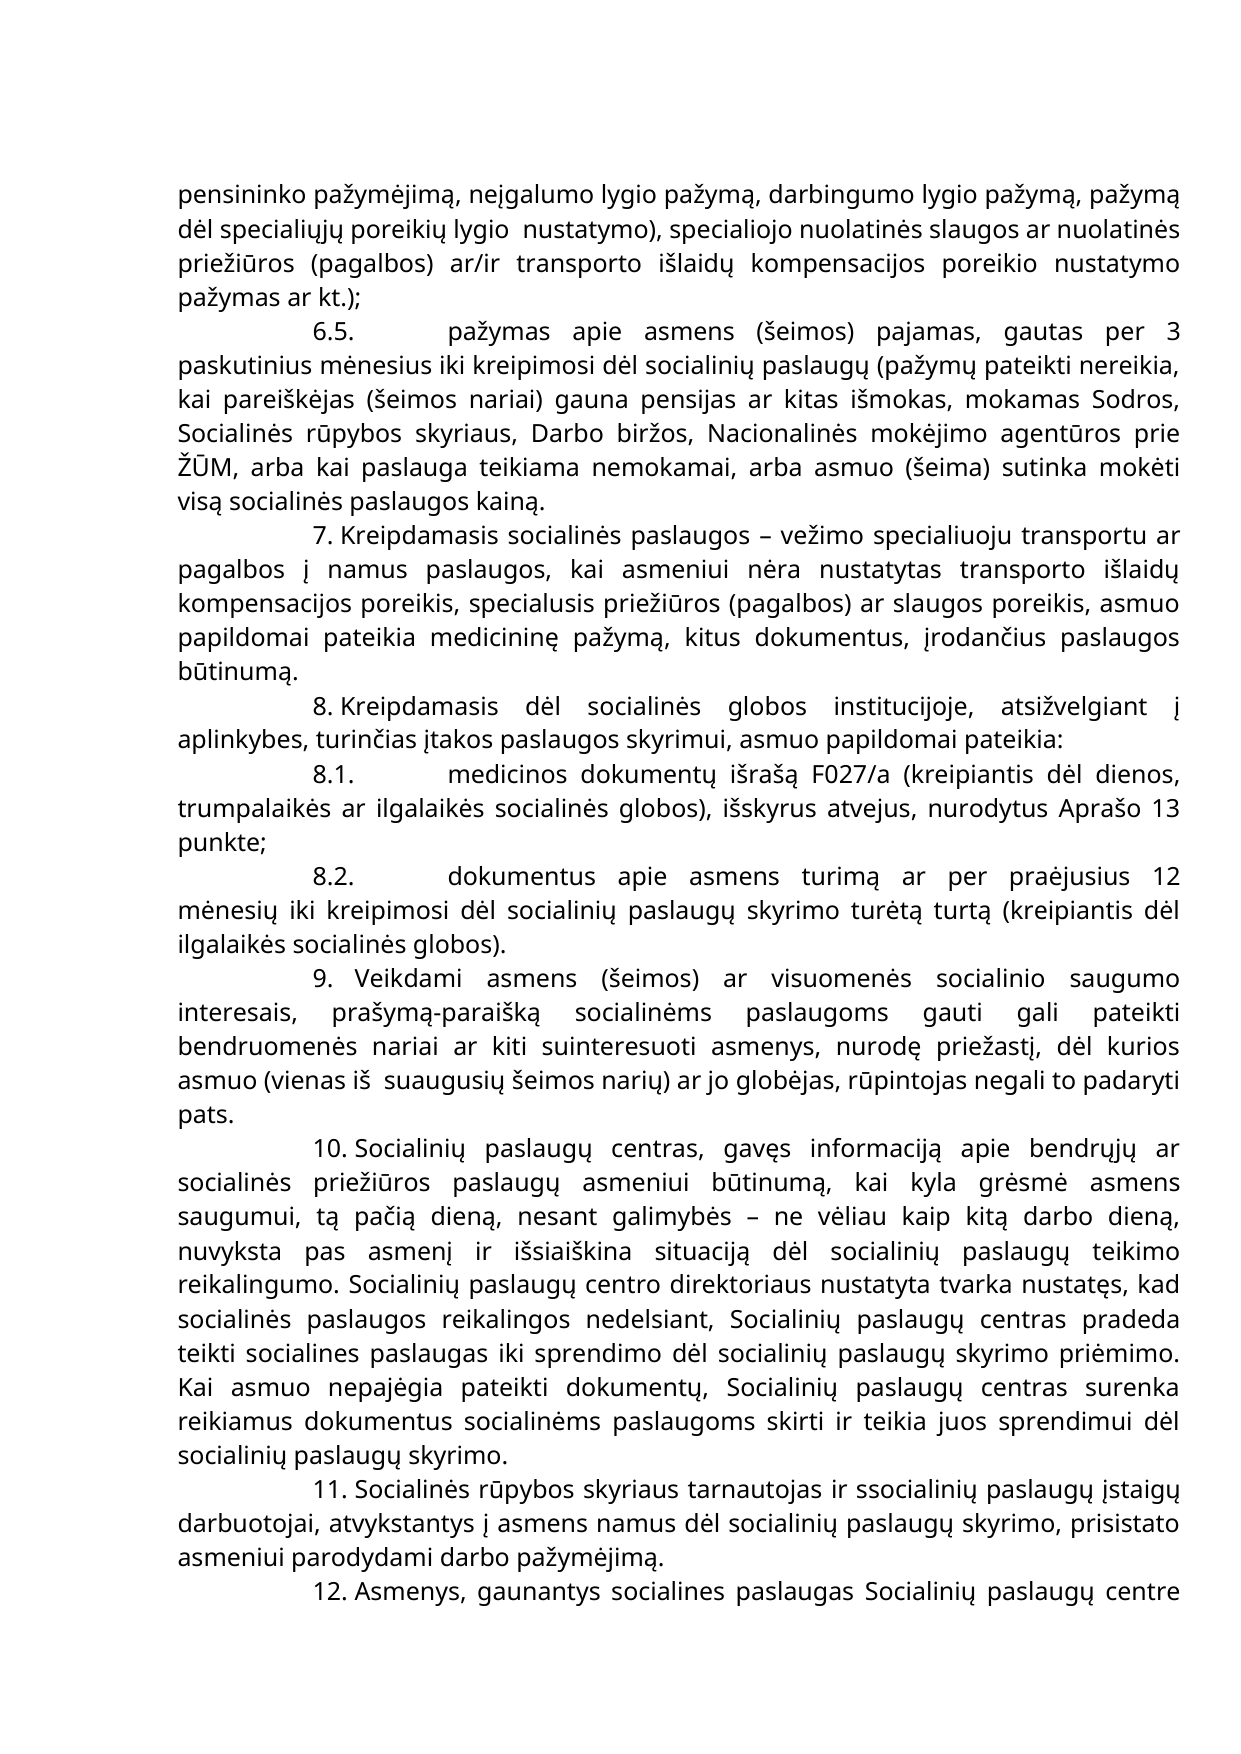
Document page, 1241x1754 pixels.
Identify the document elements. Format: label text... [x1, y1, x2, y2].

text 10. Socialinių paslaugų centras, gavęs informaciją apie bendrųjų ar socialinės priežiūros paslaugų asmeniui būtinumą, kai kyla grėsmė asmens saugumui, tą pačią dieną, nesant galimybės – ne vėliau kaip kitą darbo dieną, nuvyksta pas asmenį ir išsiaiškina situaciją dėl socialinių paslaugų teikimo reikalingumo. Socialinių paslaugų centro direktoriaus nustatyta tvarka nustatęs, kad socialinės paslaugos reikalingos nedelsiant, Socialinių paslaugų centras pradeda teikti socialines paslaugas iki sprendimo dėl socialinių paslaugų skyrimo priėmimo. Kai asmuo nepajėgia pateikti dokumentų, Socialinių paslaugų centras surenka reikiamus dokumentus socialinėms paslaugoms skirti ir teikia juos sprendimui dėl socialinių paslaugų skyrimo. [177, 1131, 1181, 1472]
text 12. Asmenys, gaunantys socialines paslaugas Socialinių paslaugų centre [177, 1574, 1181, 1608]
text 8.1. medicinos dokumentų išrašą F027/a (kreipiantis dėl dienos, trumpalaikės ar ilgalaikės socialinės globos), išskyrus atvejus, nurodytus Aprašo 13 punkte; [177, 756, 1181, 858]
text 6.5. pažymas apie asmens (šeimos) pajamas, gautas per 3 paskutinius mėnesius iki kreipimosi dėl socialinių paslaugų (pažymų pateikti nereikia, kai pareiškėjas (šeimos nariai) gauna pensijas ar kitas išmokas, mokamas Sodros, Socialinės rūpybos skyriaus, Darbo biržos, Nacionalinės mokėjimo agentūros prie ŽŪM, arba kai paslauga teikiama nemokamai, arba asmuo (šeima) sutinka mokėti visą socialinės paslaugos kainą. [177, 313, 1181, 518]
text pensininko pažymėjimą, neįgalumo lygio pažymą, darbingumo lygio pažymą, pažymą dėl specialiųjų poreikių lygio nustatymo), specialiojo nuolatinės slaugos ar nuolatinės priežiūros (pagalbos) ar/ir transporto išlaidų kompensacijos poreikio nustatymo pažymas ar kt.); [177, 177, 1181, 313]
text 8.2. dokumentus apie asmens turimą ar per praėjusius 12 mėnesių iki kreipimosi dėl socialinių paslaugų skyrimo turėtą turtą (kreipiantis dėl ilgalaikės socialinės globos). [177, 858, 1181, 961]
text 7. Kreipdamasis socialinės paslaugos – vežimo specialiuoju transportu ar pagalbos į namus paslaugos, kai asmeniui nėra nustatytas transporto išlaidų kompensacijos poreikis, specialusis priežiūros (pagalbos) ar slaugos poreikis, asmuo papildomai pateikia medicininę pažymą, kitus dokumentus, įrodančius paslaugos būtinumą. [177, 518, 1181, 688]
text 8. Kreipdamasis dėl socialinės globos institucijoje, atsižvelgiant į aplinkybes, turinčias įtakos paslaugos skyrimui, asmuo papildomai pateikia: [177, 688, 1181, 756]
text 11. Socialinės rūpybos skyriaus tarnautojas ir ssocialinių paslaugų įstaigų darbuotojai, atvykstantys į asmens namus dėl socialinių paslaugų skyrimo, prisistato asmeniui parodydami darbo pažymėjimą. [177, 1472, 1181, 1574]
text 9. Veikdami asmens (šeimos) ar visuomenės socialinio saugumo interesais, prašymą-paraišką socialinėms paslaugoms gauti gali pateikti bendruomenės nariai ar kiti suinteresuoti asmenys, nurodę priežastį, dėl kurios asmuo (vienas iš suaugusių šeimos narių) ar jo globėjas, rūpintojas negali to padaryti pats. [177, 961, 1181, 1131]
